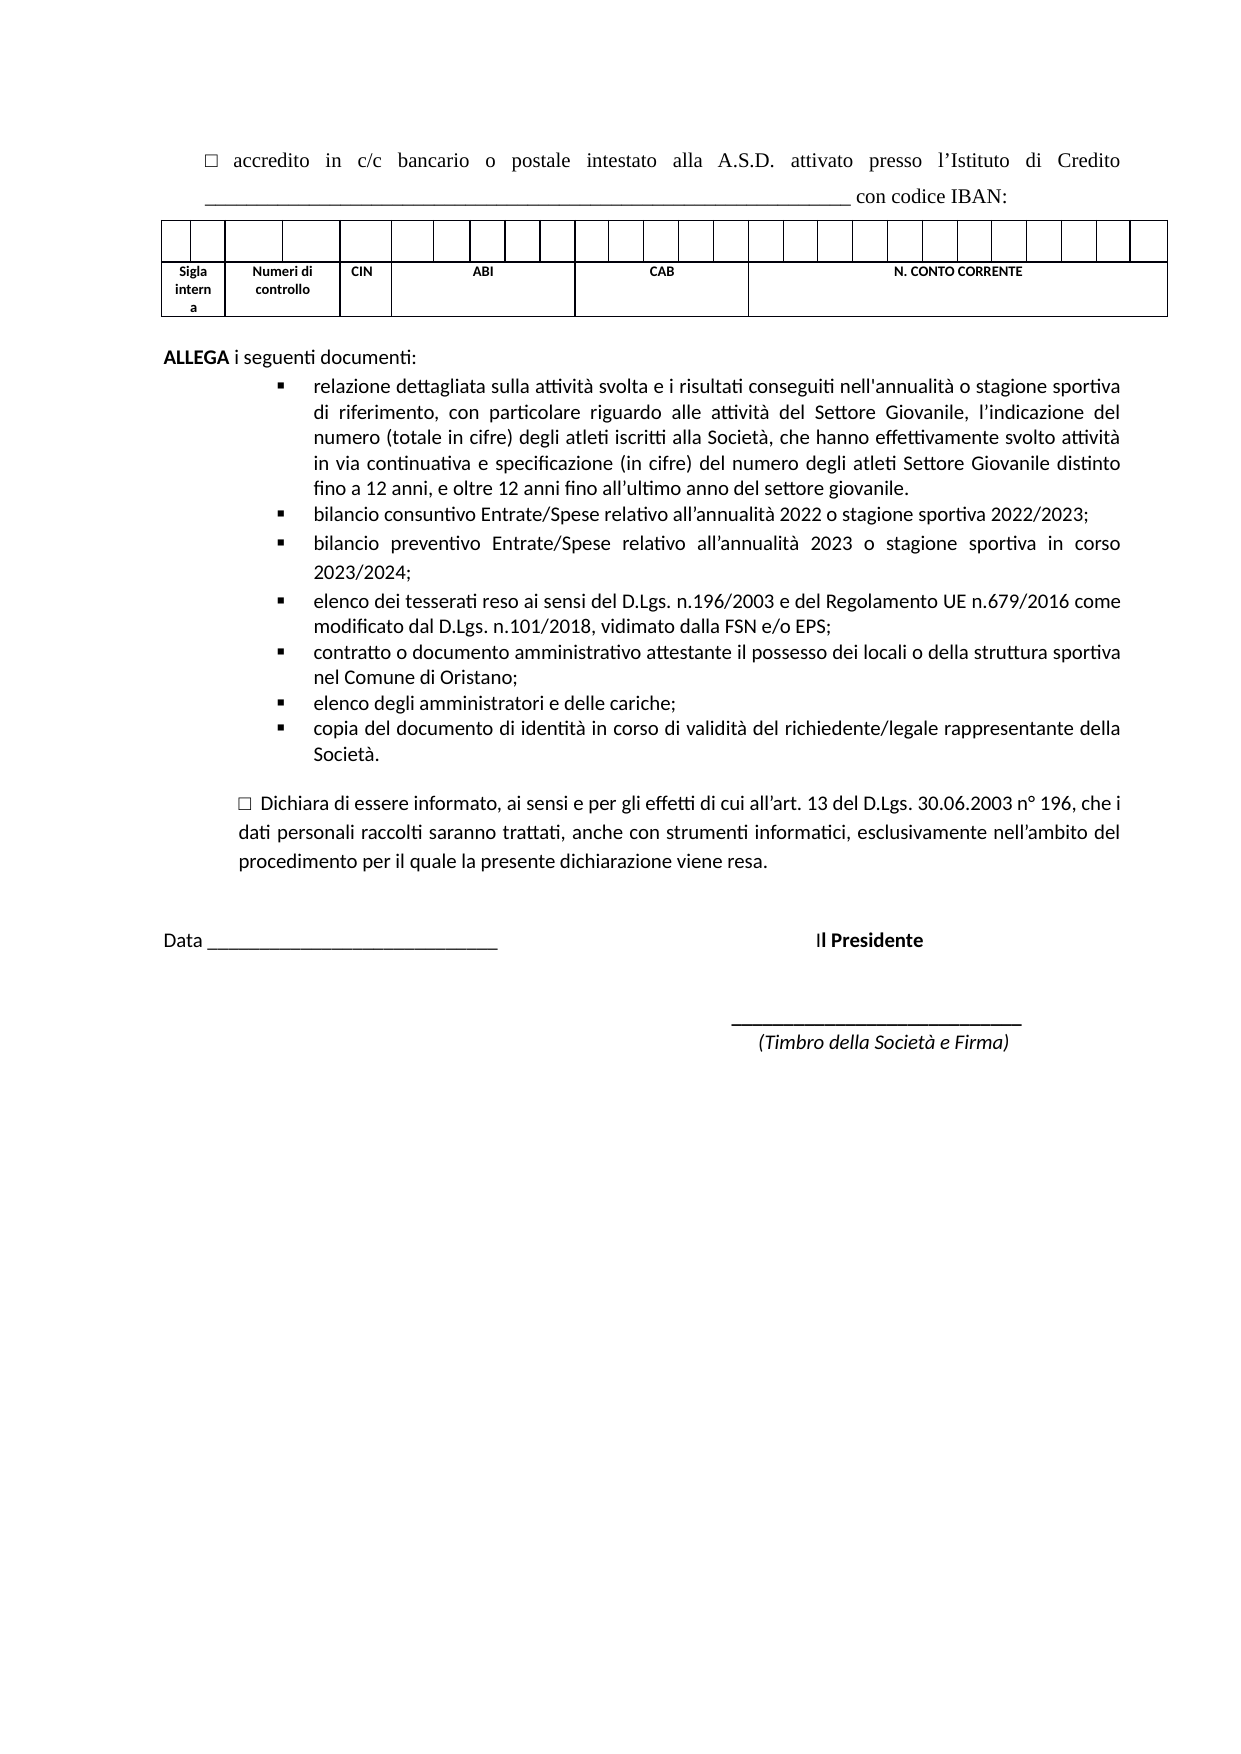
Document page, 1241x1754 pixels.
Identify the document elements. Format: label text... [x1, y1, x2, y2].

table_header [1027, 221, 1061, 261]
table_header [784, 221, 817, 261]
table_header [541, 221, 574, 261]
text (Timbro della Società e Firma) [753, 1029, 1122, 1054]
table_header [471, 221, 504, 261]
table_header [191, 221, 224, 261]
table_header [283, 221, 339, 261]
list elenco degli amministratori e delle cariche; [276, 690, 1122, 715]
table_cell Numeri di controllo [226, 263, 339, 316]
list bilancio consuntivo Entrate/Spese relativo all’annualità 2022 o stagione sportiva 2022/2023; [276, 501, 1122, 526]
list accredito in c/c bancario o postale intestato alla A.S.D. attivato presso l’Istituto di Credito ______________________________________________________________ con codice IBAN: [205, 148, 1122, 208]
table_header [749, 221, 783, 261]
table_cell CIN [341, 263, 391, 316]
table_cell ABI [392, 263, 574, 316]
list elenco dei tesserati reso ai sensi del D.Lgs. n.196/2003 e del Regolamento UE n.679/2016 come modificato dal D.Lgs. n.101/2018, vidimato dalla FSN e/o EPS; [276, 588, 1122, 639]
list bilancio preventivo Entrate/Spese relativo all’annualità 2023 o stagione sportiva in corso 2023/2024; [276, 530, 1122, 584]
table_header [958, 221, 991, 261]
table_header [923, 221, 957, 261]
table_cell Sigla interna [162, 263, 224, 316]
table_header [888, 221, 922, 261]
list copia del documento di identità in corso di validità del richiedente/legale rappresentante della Società. [276, 715, 1122, 766]
table_cell CAB [576, 263, 748, 316]
table_header [992, 221, 1026, 261]
table_header [392, 221, 433, 261]
list contratto o documento amministrativo attestante il possesso dei locali o della struttura sportiva nel Comune di Oristano; [276, 639, 1122, 690]
text ALLEGA i seguenti documenti: [163, 344, 1122, 370]
table_header [853, 221, 887, 261]
table_header [434, 221, 469, 261]
table_header [1062, 221, 1096, 261]
table_header [714, 221, 748, 261]
table_header [818, 221, 852, 261]
table_header [1131, 221, 1167, 261]
table_cell N. CONTO CORRENTE [749, 263, 1167, 316]
table_header [226, 221, 282, 261]
table_header [341, 221, 391, 261]
table_header [506, 221, 539, 261]
text ____________________________ [163, 1003, 1122, 1029]
list relazione dettagliata sulla attività svolta e i risultati conseguiti nell'annualità o stagione sportiva di riferimento, con particolare riguardo alle attività del Settore Giovanile, l’indicazione del numero (totale in cifre) degli atleti iscritti alla Società, che hanno effettivamente svolto attività in via continuativa e specificazione (in cifre) del numero degli atleti Settore Giovanile distinto fino a 12 anni, e oltre 12 anni fino all’ultimo anno del settore giovanile. [276, 374, 1122, 501]
table_header [644, 221, 678, 261]
text Data ____________________________ Il Presidente [163, 927, 1122, 953]
table_header [1097, 221, 1129, 261]
table_header [679, 221, 713, 261]
table_header [162, 221, 190, 261]
table_header [576, 221, 608, 261]
table_header [609, 221, 643, 261]
list □ Dichiara di essere informato, ai sensi e per gli effetti di cui all’art. 13 del D.Lgs. 30.06.2003 n° 196, che i dati personali raccolti saranno trattati, anche con strumenti informatici, esclusivamente nell’ambito del procedimento per il quale la presente dichiarazione viene resa. [201, 790, 1122, 874]
